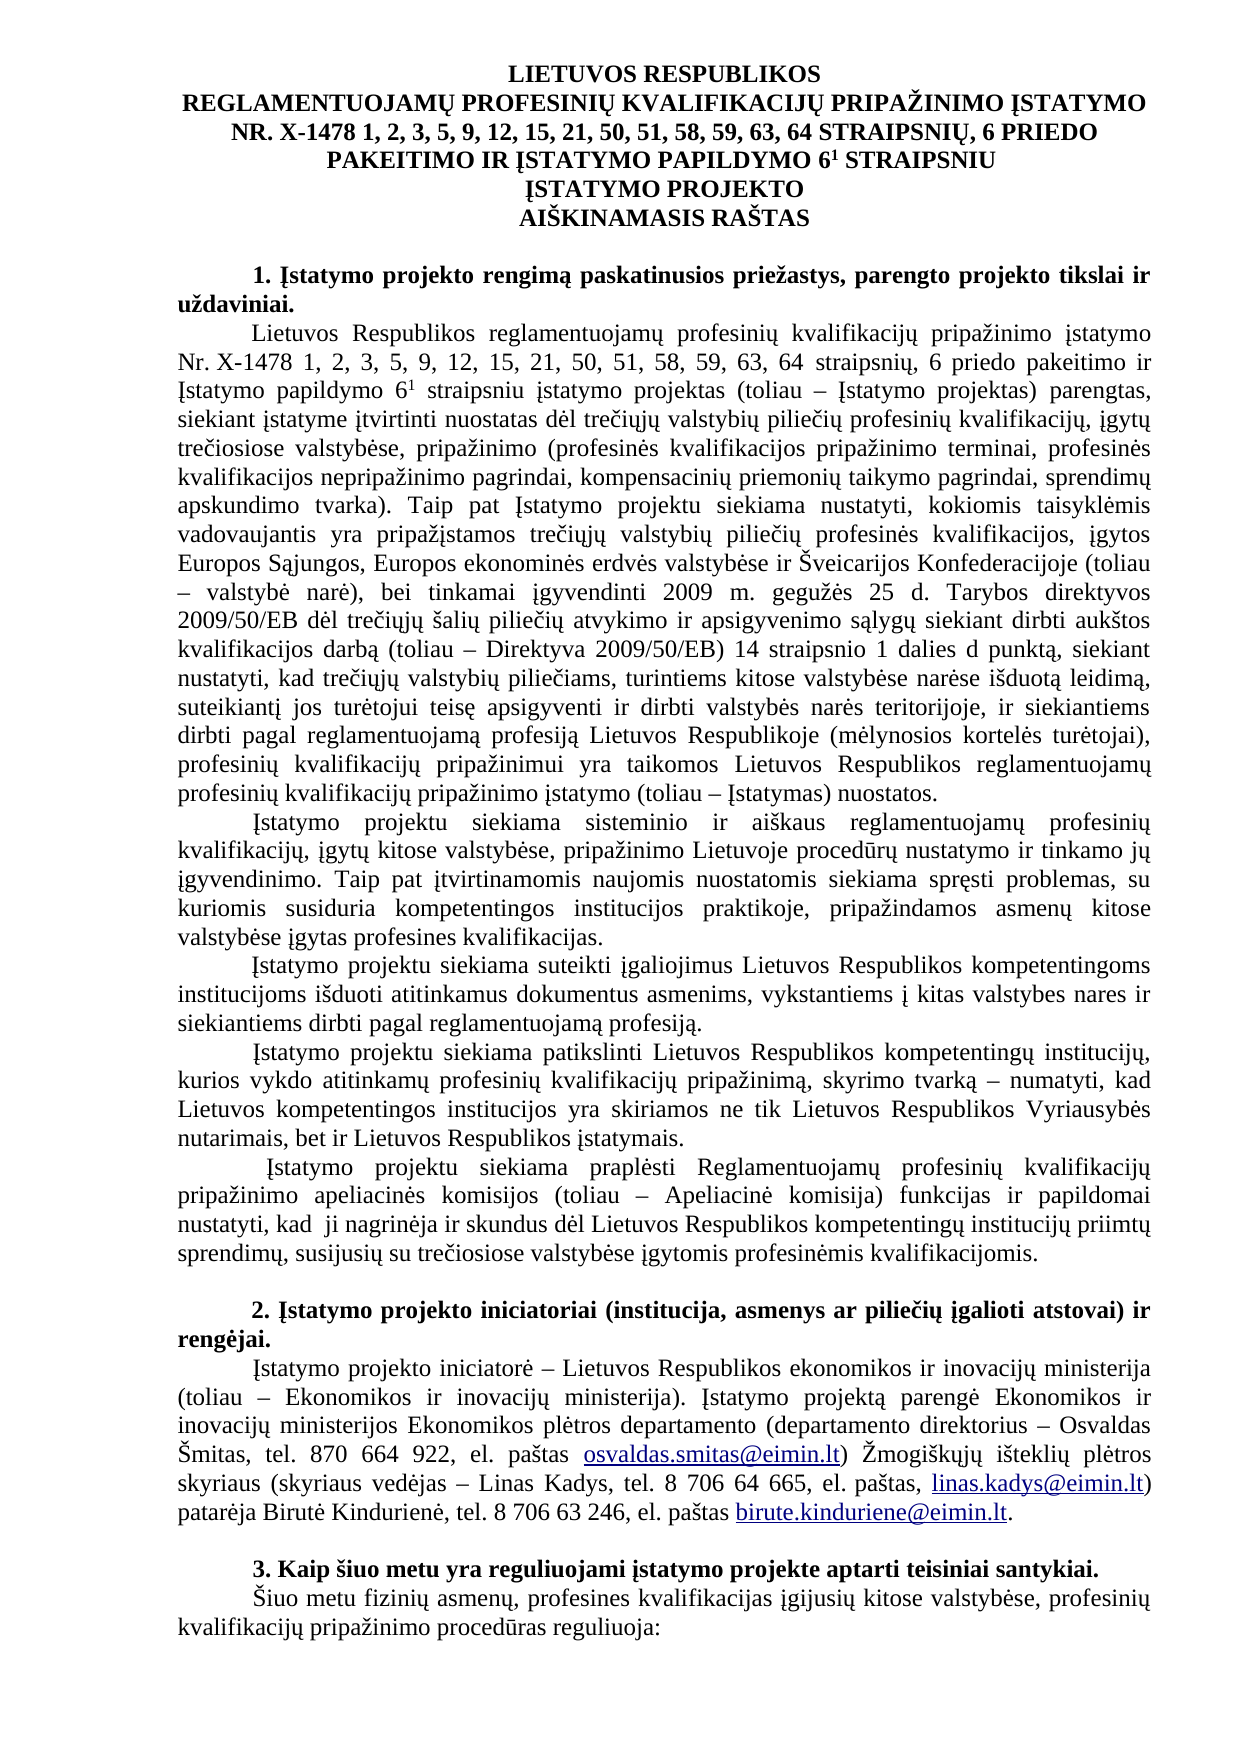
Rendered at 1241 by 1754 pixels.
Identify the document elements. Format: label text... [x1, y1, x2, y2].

text REGLAMENTUOJAMŲ PROFESINIŲ KVALIFIKACIJŲ PRIPAŽINIMO ĮSTATYMO NR. X-1478 1, 2, 3, 5, 9, 12, 15, 21, 50, 51, 58, 59, 63, 64 STRAIPSNIŲ, 6 PRIEDO PAKEITIMO IR ĮSTATYMO PAPILDYMO 61 STRAIPSNIU [177, 88, 1152, 174]
text AIŠKINAMASIS RAŠTAS [177, 203, 1152, 232]
text Įstatymo projektu siekiama suteikti įgaliojimus Lietuvos Respublikos kompetentingoms institucijoms išduoti atitinkamus dokumentus asmenims, vykstantiems į kitas valstybes nares ir siekiantiems dirbti pagal reglamentuojamą profesiją. [177, 950, 1152, 1037]
text Įstatymo projektu siekiama sisteminio ir aiškaus reglamentuojamų profesinių kvalifikacijų, įgytų kitose valstybėse, pripažinimo Lietuvoje procedūrų nustatymo ir tinkamo jų įgyvendinimo. Taip pat įtvirtinamomis naujomis nuostatomis siekiama spręsti problemas, su kuriomis susiduria kompetentingos institucijos praktikoje, pripažindamos asmenų kitose valstybėse įgytas profesines kvalifikacijas. [177, 807, 1152, 950]
text 1. Įstatymo projekto rengimą paskatinusios priežastys, parengto projekto tikslai ir uždaviniai. [177, 260, 1152, 318]
text 2. Įstatymo projekto iniciatoriai (institucija, asmenys ar piliečių įgalioti atstovai) ir rengėjai. [177, 1295, 1152, 1353]
text Įstatymo projekto iniciatorė – Lietuvos Respublikos ekonomikos ir inovacijų ministerija (toliau – Ekonomikos ir inovacijų ministerija). Įstatymo projektą parengė Ekonomikos ir inovacijų ministerijos Ekonomikos plėtros departamento (departamento direktorius – Osvaldas Šmitas, tel. 870 664 922, el. paštas osvaldas.smitas@eimin.lt) Žmogiškųjų išteklių plėtros skyriaus (skyriaus vedėjas – Linas Kadys, tel. 8 706 64 665, el. paštas, linas.kadys@eimin.lt) patarėja Birutė Kindurienė, tel. 8 706 63 246, el. paštas birute.kinduriene@eimin.lt. [177, 1353, 1152, 1525]
text Lietuvos Respublikos reglamentuojamų profesinių kvalifikacijų pripažinimo įstatymo Nr. X-1478 1, 2, 3, 5, 9, 12, 15, 21, 50, 51, 58, 59, 63, 64 straipsnių, 6 priedo pakeitimo ir Įstatymo papildymo 61 straipsniu įstatymo projektas (toliau – Įstatymo projektas) parengtas, siekiant įstatyme įtvirtinti nuostatas dėl trečiųjų valstybių piliečių profesinių kvalifikacijų, įgytų trečiosiose valstybėse, pripažinimo (profesinės kvalifikacijos pripažinimo terminai, profesinės kvalifikacijos nepripažinimo pagrindai, kompensacinių priemonių taikymo pagrindai, sprendimų apskundimo tvarka). Taip pat Įstatymo projektu siekiama nustatyti, kokiomis taisyklėmis vadovaujantis yra pripažįstamos trečiųjų valstybių piliečių profesinės kvalifikacijos, įgytos Europos Sąjungos, Europos ekonominės erdvės valstybėse ir Šveicarijos Konfederacijoje (toliau – valstybė narė), bei tinkamai įgyvendinti 2009 m. gegužės 25 d. Tarybos direktyvos 2009/50/EB dėl trečiųjų šalių piliečių atvykimo ir apsigyvenimo sąlygų siekiant dirbti aukštos kvalifikacijos darbą (toliau – Direktyva 2009/50/EB) 14 straipsnio 1 dalies d punktą, siekiant nustatyti, kad trečiųjų valstybių piliečiams, turintiems kitose valstybėse narėse išduotą leidimą, suteikiantį jos turėtojui teisę apsigyventi ir dirbti valstybės narės teritorijoje, ir siekiantiems dirbti pagal reglamentuojamą profesiją Lietuvos Respublikoje (mėlynosios kortelės turėtojai), profesinių kvalifikacijų pripažinimui yra taikomos Lietuvos Respublikos reglamentuojamų profesinių kvalifikacijų pripažinimo įstatymo (toliau – Įstatymas) nuostatos. [177, 318, 1152, 807]
text Įstatymo projektu siekiama praplėsti Reglamentuojamų profesinių kvalifikacijų pripažinimo apeliacinės komisijos (toliau – Apeliacinė komisija) funkcijas ir papildomai nustatyti, kad ji nagrinėja ir skundus dėl Lietuvos Respublikos kompetentingų institucijų priimtų sprendimų, susijusių su trečiosiose valstybėse įgytomis profesinėmis kvalifikacijomis. [177, 1152, 1152, 1267]
text Įstatymo projektu siekiama patikslinti Lietuvos Respublikos kompetentingų institucijų, kurios vykdo atitinkamų profesinių kvalifikacijų pripažinimą, skyrimo tvarką – numatyti, kad Lietuvos kompetentingos institucijos yra skiriamos ne tik Lietuvos Respublikos Vyriausybės nutarimais, bet ir Lietuvos Respublikos įstatymais. [177, 1037, 1152, 1152]
text Šiuo metu fizinių asmenų, profesines kvalifikacijas įgijusių kitose valstybėse, profesinių kvalifikacijų pripažinimo procedūras reguliuoja: [177, 1583, 1152, 1640]
text ĮSTATYMO PROJEKTO [177, 174, 1152, 203]
text LIETUVOS RESPUBLIKOS [177, 59, 1152, 88]
text 3. Kaip šiuo metu yra reguliuojami įstatymo projekte aptarti teisiniai santykiai. [177, 1554, 1152, 1583]
